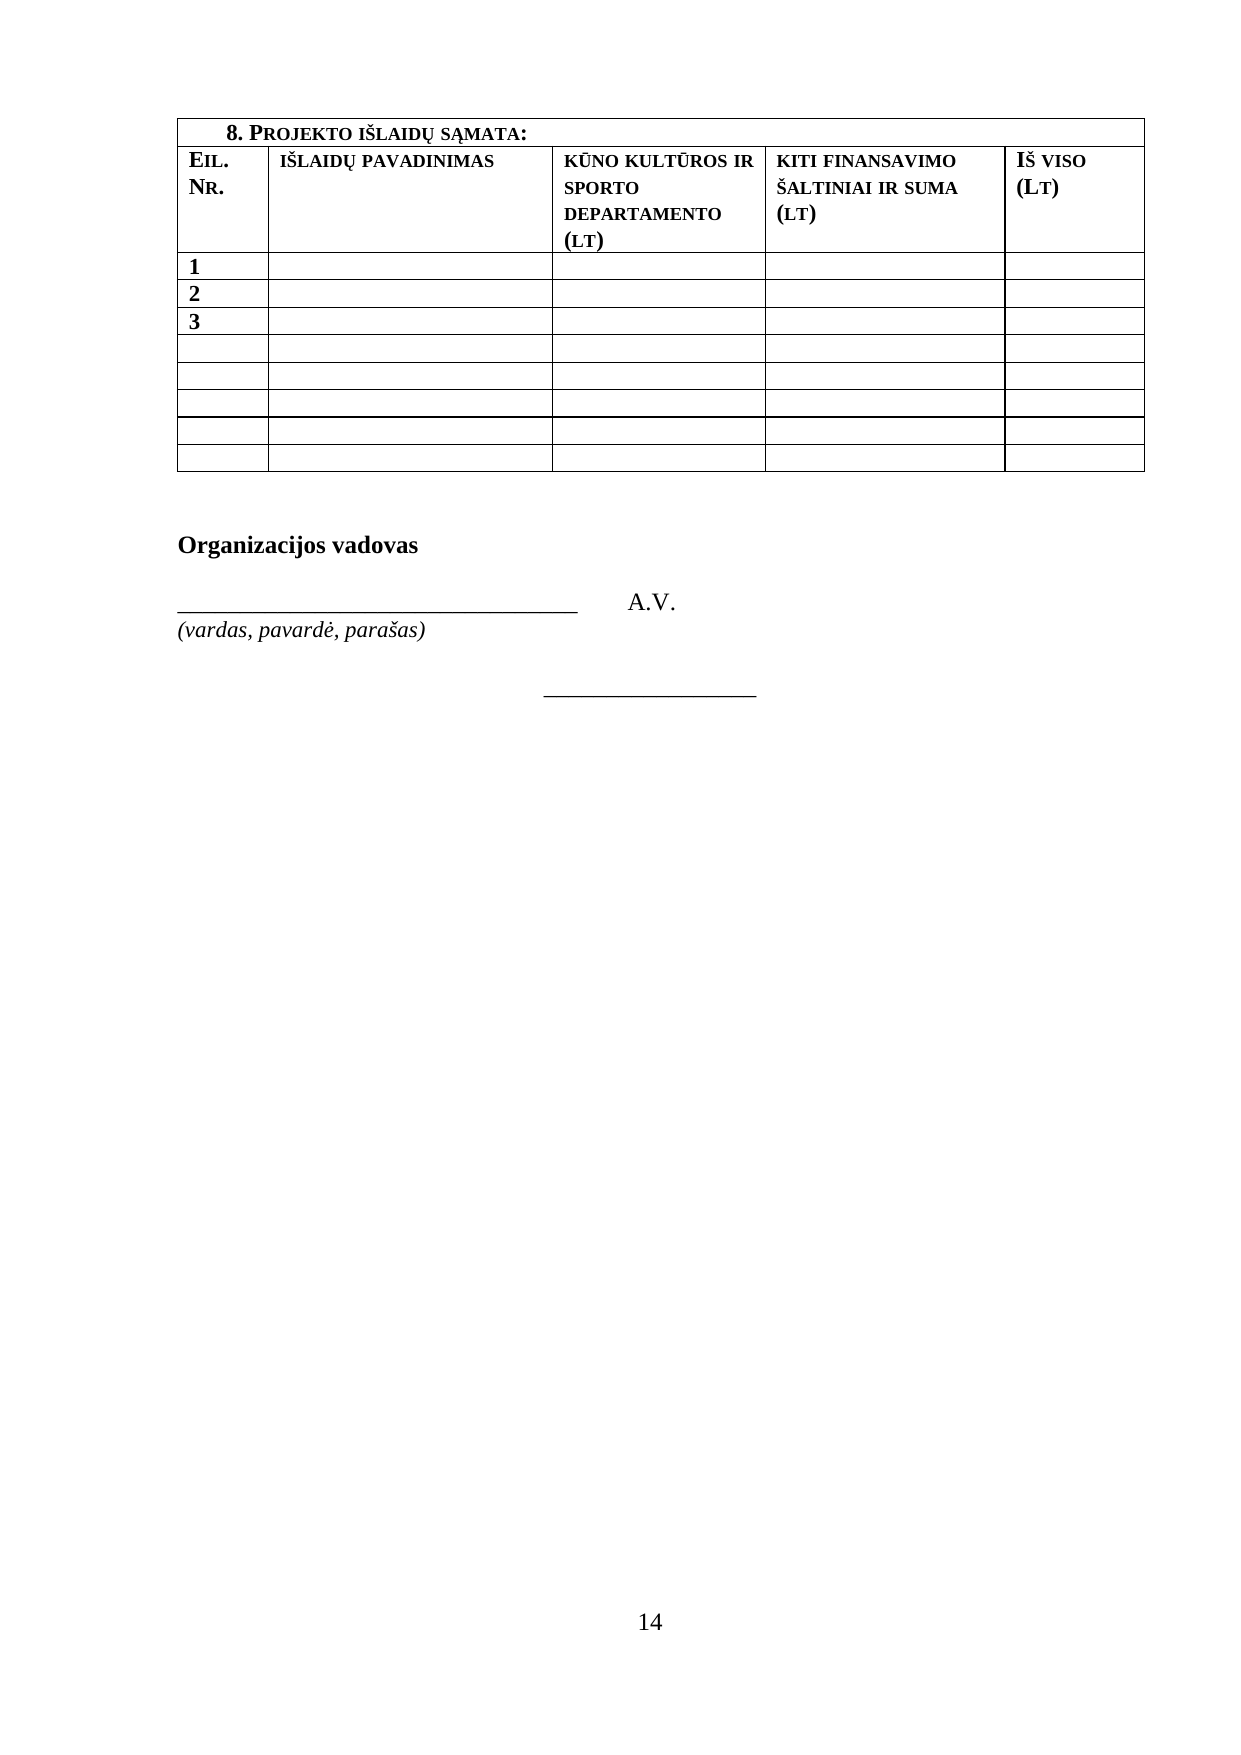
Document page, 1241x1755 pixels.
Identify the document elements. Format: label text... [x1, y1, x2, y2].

table_cell [269, 253, 552, 279]
table_cell [269, 445, 552, 471]
table_cell [553, 390, 765, 416]
table_header 8. Projekto išlaidų sąmata: [178, 119, 1144, 146]
table_cell [269, 390, 552, 416]
table_cell [1006, 445, 1144, 471]
table_cell [1006, 335, 1144, 362]
table_cell kūno kultūros ir sporto departamento (lt) [553, 147, 765, 252]
table_cell [553, 335, 765, 362]
text ________________________________ A.V. [177, 587, 1122, 616]
table_cell 2 [178, 280, 268, 307]
table_cell [766, 253, 1004, 279]
table_cell [178, 418, 268, 444]
text Organizacijos vadovas [177, 530, 1122, 558]
table_cell [178, 390, 268, 416]
table_cell Iš viso (Lt) [1006, 147, 1144, 252]
table_cell [178, 335, 268, 362]
table_cell [269, 280, 552, 307]
table_cell [269, 308, 552, 334]
table_cell [553, 308, 765, 334]
table_cell [269, 363, 552, 389]
table_cell [766, 335, 1004, 362]
table_cell [766, 390, 1004, 416]
table_cell [766, 280, 1004, 307]
table_cell [766, 308, 1004, 334]
table_cell [553, 445, 765, 471]
table_cell [1006, 308, 1144, 334]
table_cell [178, 363, 268, 389]
table_cell [1006, 280, 1144, 307]
table_cell kiti finansavimo šaltiniai ir suma (lt) [766, 147, 1004, 252]
table_cell 3 [178, 308, 268, 334]
table_cell [178, 445, 268, 471]
table_cell [553, 418, 765, 444]
table_cell [1006, 390, 1144, 416]
table_cell [553, 280, 765, 307]
table_cell [553, 363, 765, 389]
table_cell [1006, 253, 1144, 279]
table_cell [766, 363, 1004, 389]
text (vardas, pavardė, parašas) [177, 616, 1122, 642]
table_cell išlaidų pavadinimas [269, 147, 552, 252]
table_cell [766, 445, 1004, 471]
table_cell [553, 253, 765, 279]
table_cell 1 [178, 253, 268, 279]
table_cell [269, 335, 552, 362]
text _________________ [177, 671, 1122, 700]
table_cell Eil. Nr. [178, 147, 268, 252]
table_cell [269, 418, 552, 444]
table_cell [1006, 363, 1144, 389]
table_cell [1006, 418, 1144, 444]
table_cell [766, 418, 1004, 444]
